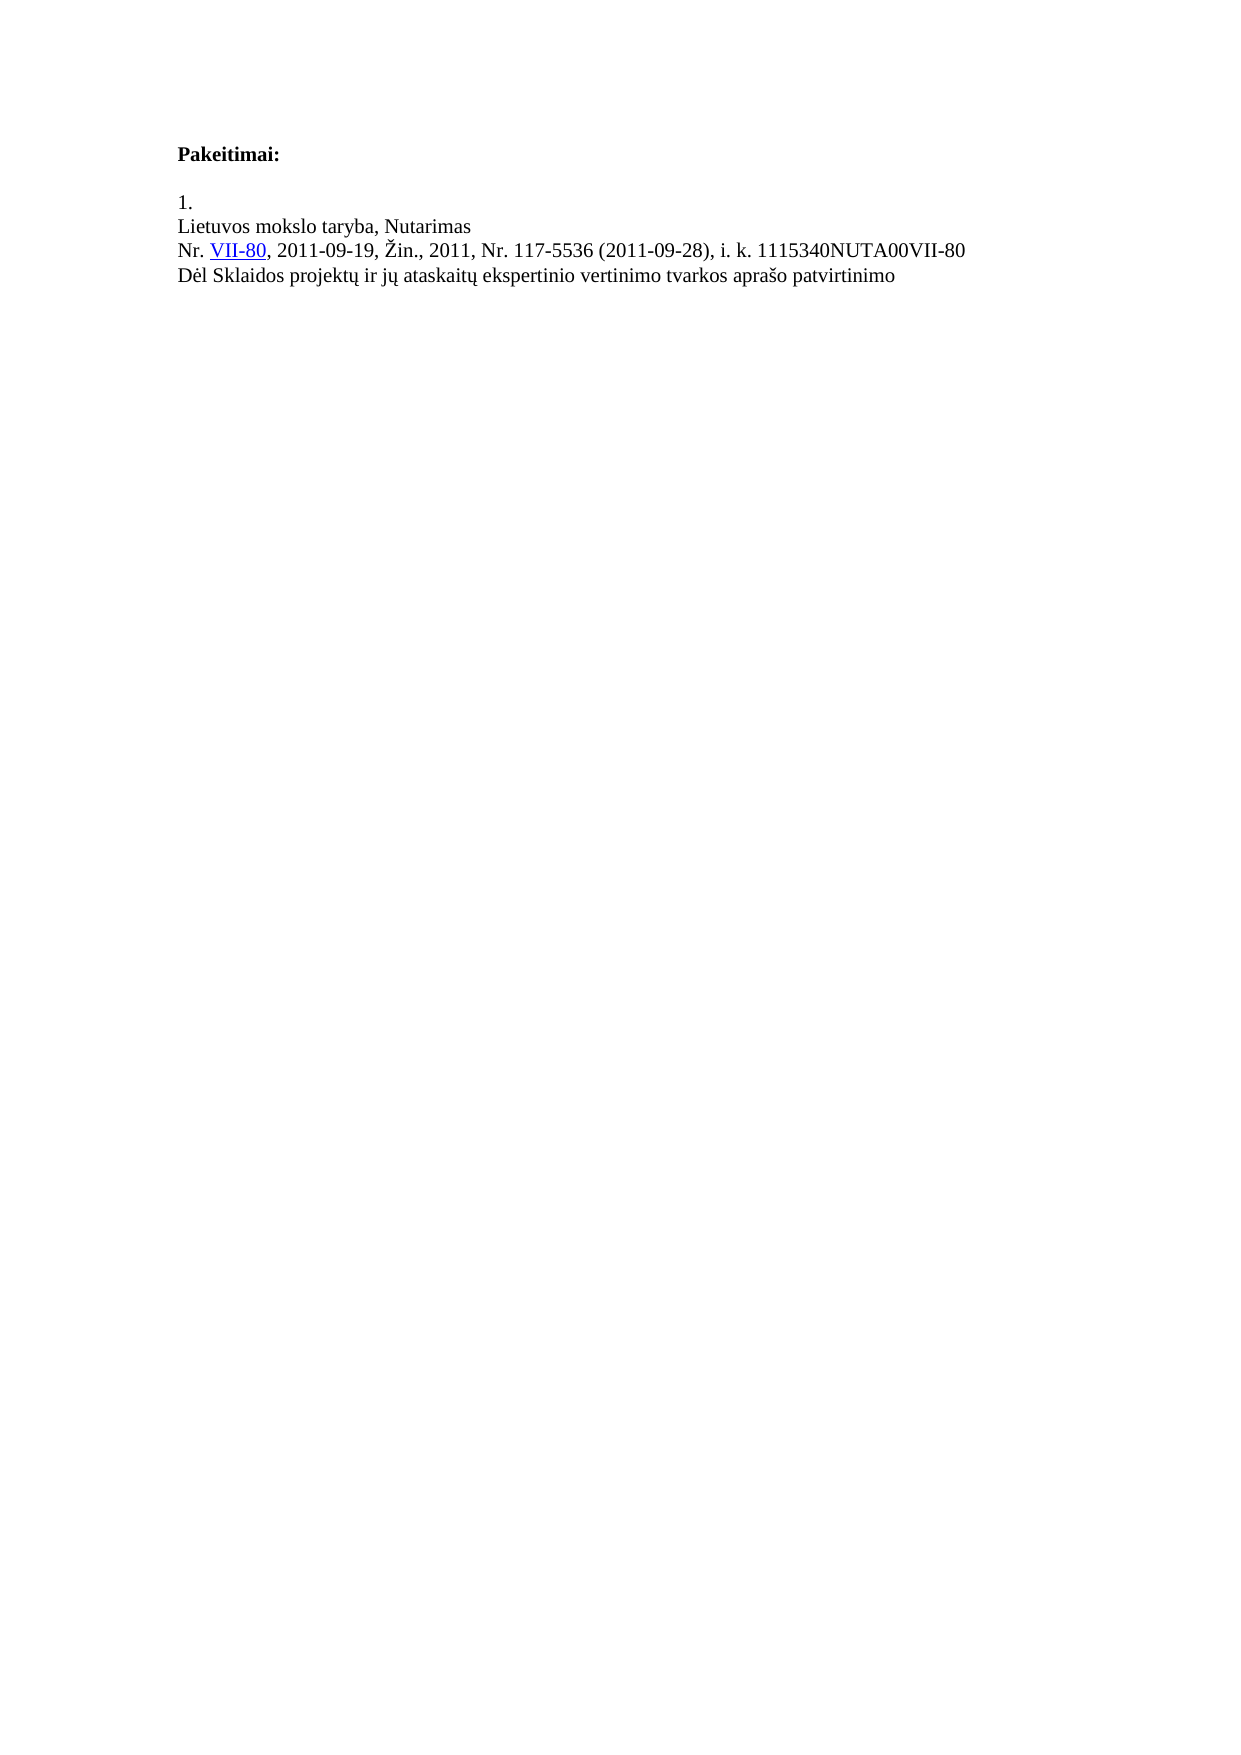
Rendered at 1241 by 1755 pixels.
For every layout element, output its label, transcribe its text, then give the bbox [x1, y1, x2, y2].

text Dėl Sklaidos projektų ir jų ataskaitų ekspertinio vertinimo tvarkos aprašo patvirtinimo [177, 262, 1122, 287]
text 1. [177, 190, 1122, 214]
text Lietuvos mokslo taryba, Nutarimas [177, 214, 1122, 238]
text Nr. VII-80, 2011-09-19, Žin., 2011, Nr. 117-5536 (2011-09-28), i. k. 1115340NUTA00VII-80 [177, 238, 1122, 262]
text Pakeitimai: [177, 142, 1122, 166]
